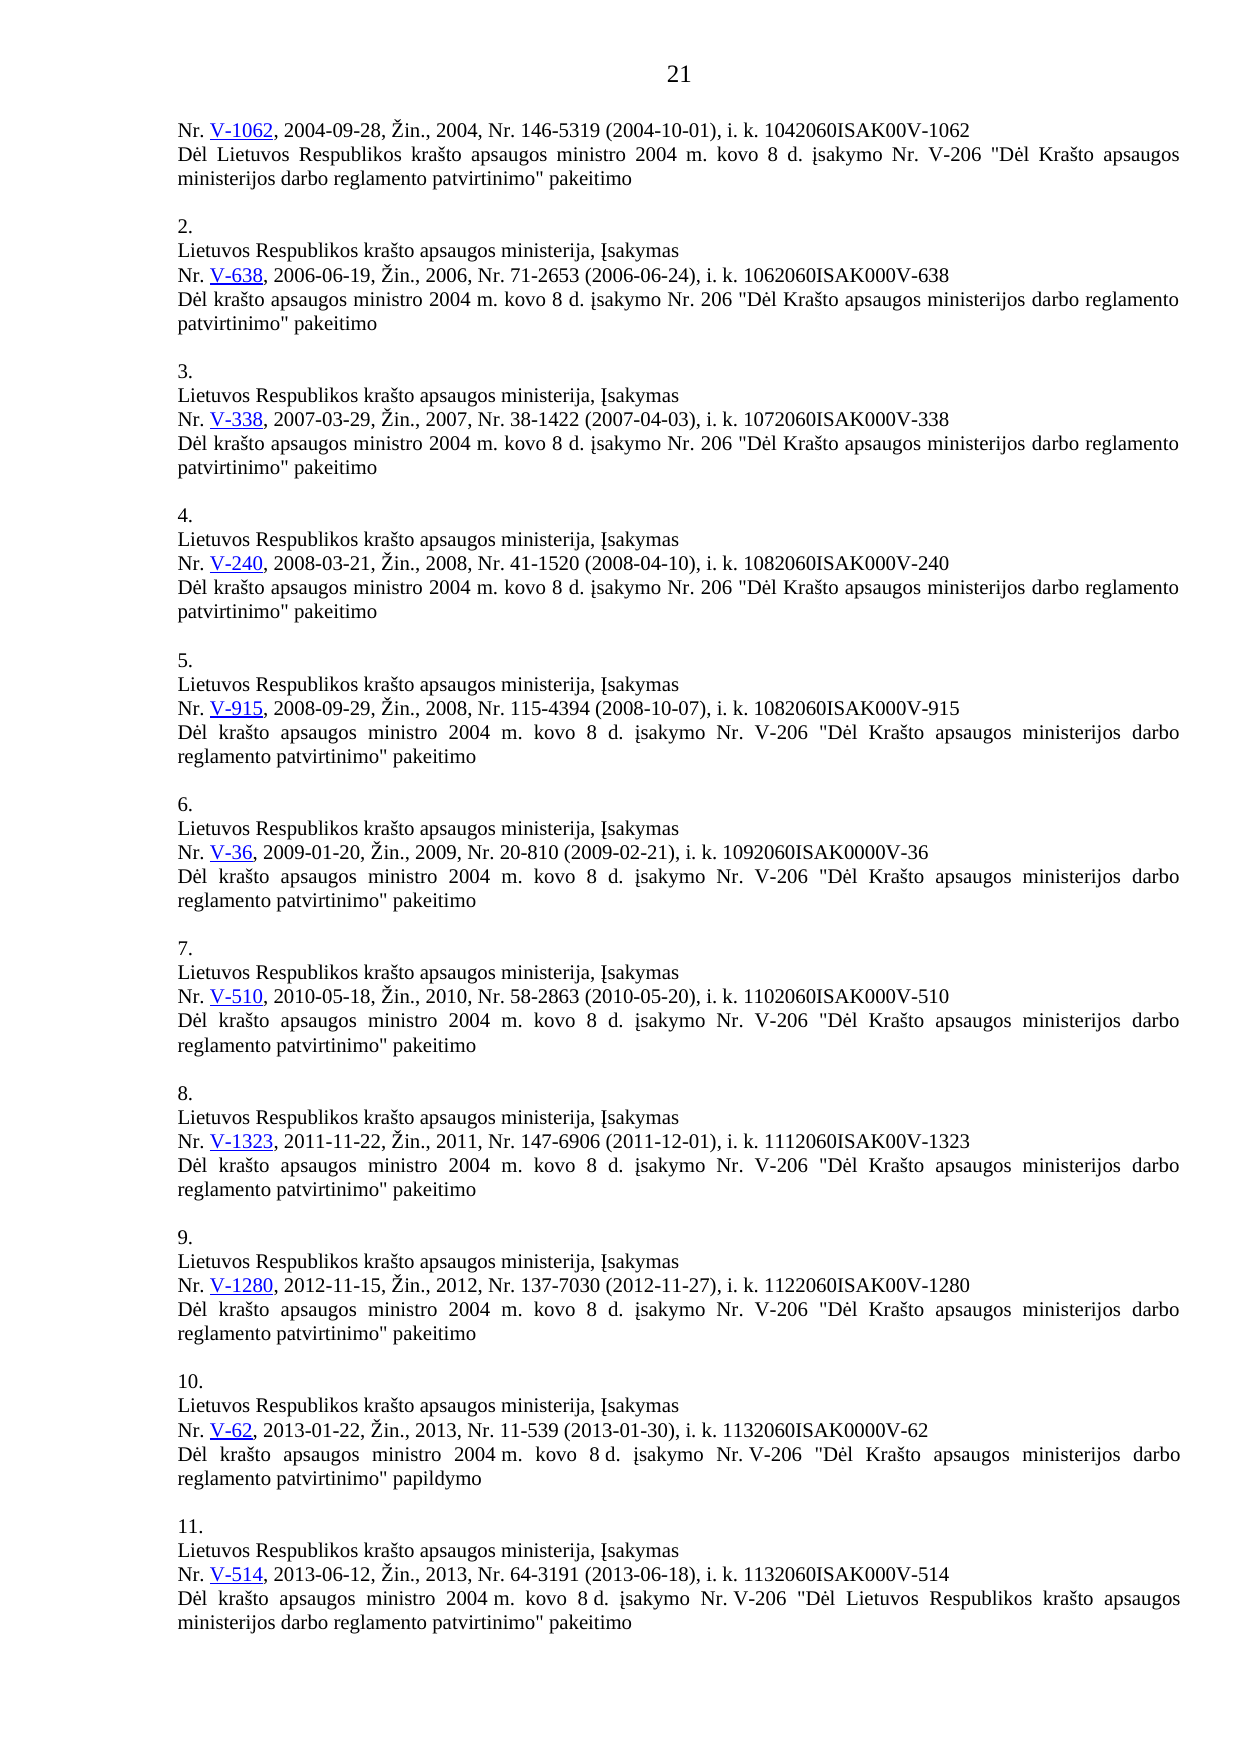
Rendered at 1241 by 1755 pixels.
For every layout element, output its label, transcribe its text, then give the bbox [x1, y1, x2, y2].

text Dėl krašto apsaugos ministro 2004 m. kovo 8 d. įsakymo Nr. 206 "Dėl Krašto apsaugos ministerijos darbo reglamento patvirtinimo" pakeitimo [177, 287, 1181, 335]
text Lietuvos Respublikos krašto apsaugos ministerija, Įsakymas [177, 527, 1181, 551]
text Nr. V-510, 2010-05-18, Žin., 2010, Nr. 58-2863 (2010-05-20), i. k. 1102060ISAK000V-510 [177, 984, 1181, 1008]
text Dėl krašto apsaugos ministro 2004 m. kovo 8 d. įsakymo Nr. V-206 "Dėl Krašto apsaugos ministerijos darbo reglamento patvirtinimo" pakeitimo [177, 1153, 1181, 1201]
text Dėl krašto apsaugos ministro 2004 m. kovo 8 d. įsakymo Nr. V-206 "Dėl Krašto apsaugos ministerijos darbo reglamento patvirtinimo" pakeitimo [177, 864, 1181, 912]
text 3. [177, 359, 1181, 383]
text Nr. V-514, 2013-06-12, Žin., 2013, Nr. 64-3191 (2013-06-18), i. k. 1132060ISAK000V-514 [177, 1562, 1181, 1586]
text Lietuvos Respublikos krašto apsaugos ministerija, Įsakymas [177, 1105, 1181, 1129]
text 5. [177, 647, 1181, 672]
text Lietuvos Respublikos krašto apsaugos ministerija, Įsakymas [177, 816, 1181, 840]
text Lietuvos Respublikos krašto apsaugos ministerija, Įsakymas [177, 1538, 1181, 1562]
text 9. [177, 1225, 1181, 1249]
text 8. [177, 1081, 1181, 1105]
text Dėl krašto apsaugos ministro 2004 m. kovo 8 d. įsakymo Nr. V-206 "Dėl Lietuvos Respublikos krašto apsaugos ministerijos darbo reglamento patvirtinimo" pakeitimo [177, 1586, 1181, 1634]
text Lietuvos Respublikos krašto apsaugos ministerija, Įsakymas [177, 238, 1181, 262]
text Nr. V-1280, 2012-11-15, Žin., 2012, Nr. 137-7030 (2012-11-27), i. k. 1122060ISAK00V-1280 [177, 1273, 1181, 1297]
text Nr. V-36, 2009-01-20, Žin., 2009, Nr. 20-810 (2009-02-21), i. k. 1092060ISAK0000V-36 [177, 840, 1181, 864]
text Nr. V-62, 2013-01-22, Žin., 2013, Nr. 11-539 (2013-01-30), i. k. 1132060ISAK0000V-62 [177, 1417, 1181, 1442]
text Dėl Lietuvos Respublikos krašto apsaugos ministro 2004 m. kovo 8 d. įsakymo Nr. V-206 "Dėl Krašto apsaugos ministerijos darbo reglamento patvirtinimo" pakeitimo [177, 142, 1181, 190]
text 11. [177, 1514, 1181, 1538]
text 7. [177, 936, 1181, 960]
text Dėl krašto apsaugos ministro 2004 m. kovo 8 d. įsakymo Nr. 206 "Dėl Krašto apsaugos ministerijos darbo reglamento patvirtinimo" pakeitimo [177, 431, 1181, 479]
text Lietuvos Respublikos krašto apsaugos ministerija, Įsakymas [177, 383, 1181, 407]
text Lietuvos Respublikos krašto apsaugos ministerija, Įsakymas [177, 672, 1181, 696]
text Nr. V-338, 2007-03-29, Žin., 2007, Nr. 38-1422 (2007-04-03), i. k. 1072060ISAK000V-338 [177, 407, 1181, 431]
text Dėl krašto apsaugos ministro 2004 m. kovo 8 d. įsakymo Nr. V-206 "Dėl Krašto apsaugos ministerijos darbo reglamento patvirtinimo" pakeitimo [177, 720, 1181, 768]
text Lietuvos Respublikos krašto apsaugos ministerija, Įsakymas [177, 1249, 1181, 1273]
text Lietuvos Respublikos krašto apsaugos ministerija, Įsakymas [177, 960, 1181, 984]
text Dėl krašto apsaugos ministro 2004 m. kovo 8 d. įsakymo Nr. V-206 "Dėl Krašto apsaugos ministerijos darbo reglamento patvirtinimo" pakeitimo [177, 1297, 1181, 1345]
text 6. [177, 792, 1181, 816]
text 4. [177, 503, 1181, 527]
text Dėl krašto apsaugos ministro 2004 m. kovo 8 d. įsakymo Nr. 206 "Dėl Krašto apsaugos ministerijos darbo reglamento patvirtinimo" pakeitimo [177, 575, 1181, 623]
text 2. [177, 214, 1181, 238]
text Nr. V-915, 2008-09-29, Žin., 2008, Nr. 115-4394 (2008-10-07), i. k. 1082060ISAK000V-915 [177, 696, 1181, 720]
text Nr. V-240, 2008-03-21, Žin., 2008, Nr. 41-1520 (2008-04-10), i. k. 1082060ISAK000V-240 [177, 551, 1181, 575]
text Nr. V-1062, 2004-09-28, Žin., 2004, Nr. 146-5319 (2004-10-01), i. k. 1042060ISAK00V-1062 [177, 118, 1181, 142]
text 10. [177, 1369, 1181, 1393]
text Nr. V-638, 2006-06-19, Žin., 2006, Nr. 71-2653 (2006-06-24), i. k. 1062060ISAK000V-638 [177, 262, 1181, 287]
text Dėl krašto apsaugos ministro 2004 m. kovo 8 d. įsakymo Nr. V-206 "Dėl Krašto apsaugos ministerijos darbo reglamento patvirtinimo" papildymo [177, 1442, 1181, 1490]
text Nr. V-1323, 2011-11-22, Žin., 2011, Nr. 147-6906 (2011-12-01), i. k. 1112060ISAK00V-1323 [177, 1129, 1181, 1153]
text Lietuvos Respublikos krašto apsaugos ministerija, Įsakymas [177, 1393, 1181, 1417]
text Dėl krašto apsaugos ministro 2004 m. kovo 8 d. įsakymo Nr. V-206 "Dėl Krašto apsaugos ministerijos darbo reglamento patvirtinimo" pakeitimo [177, 1008, 1181, 1057]
